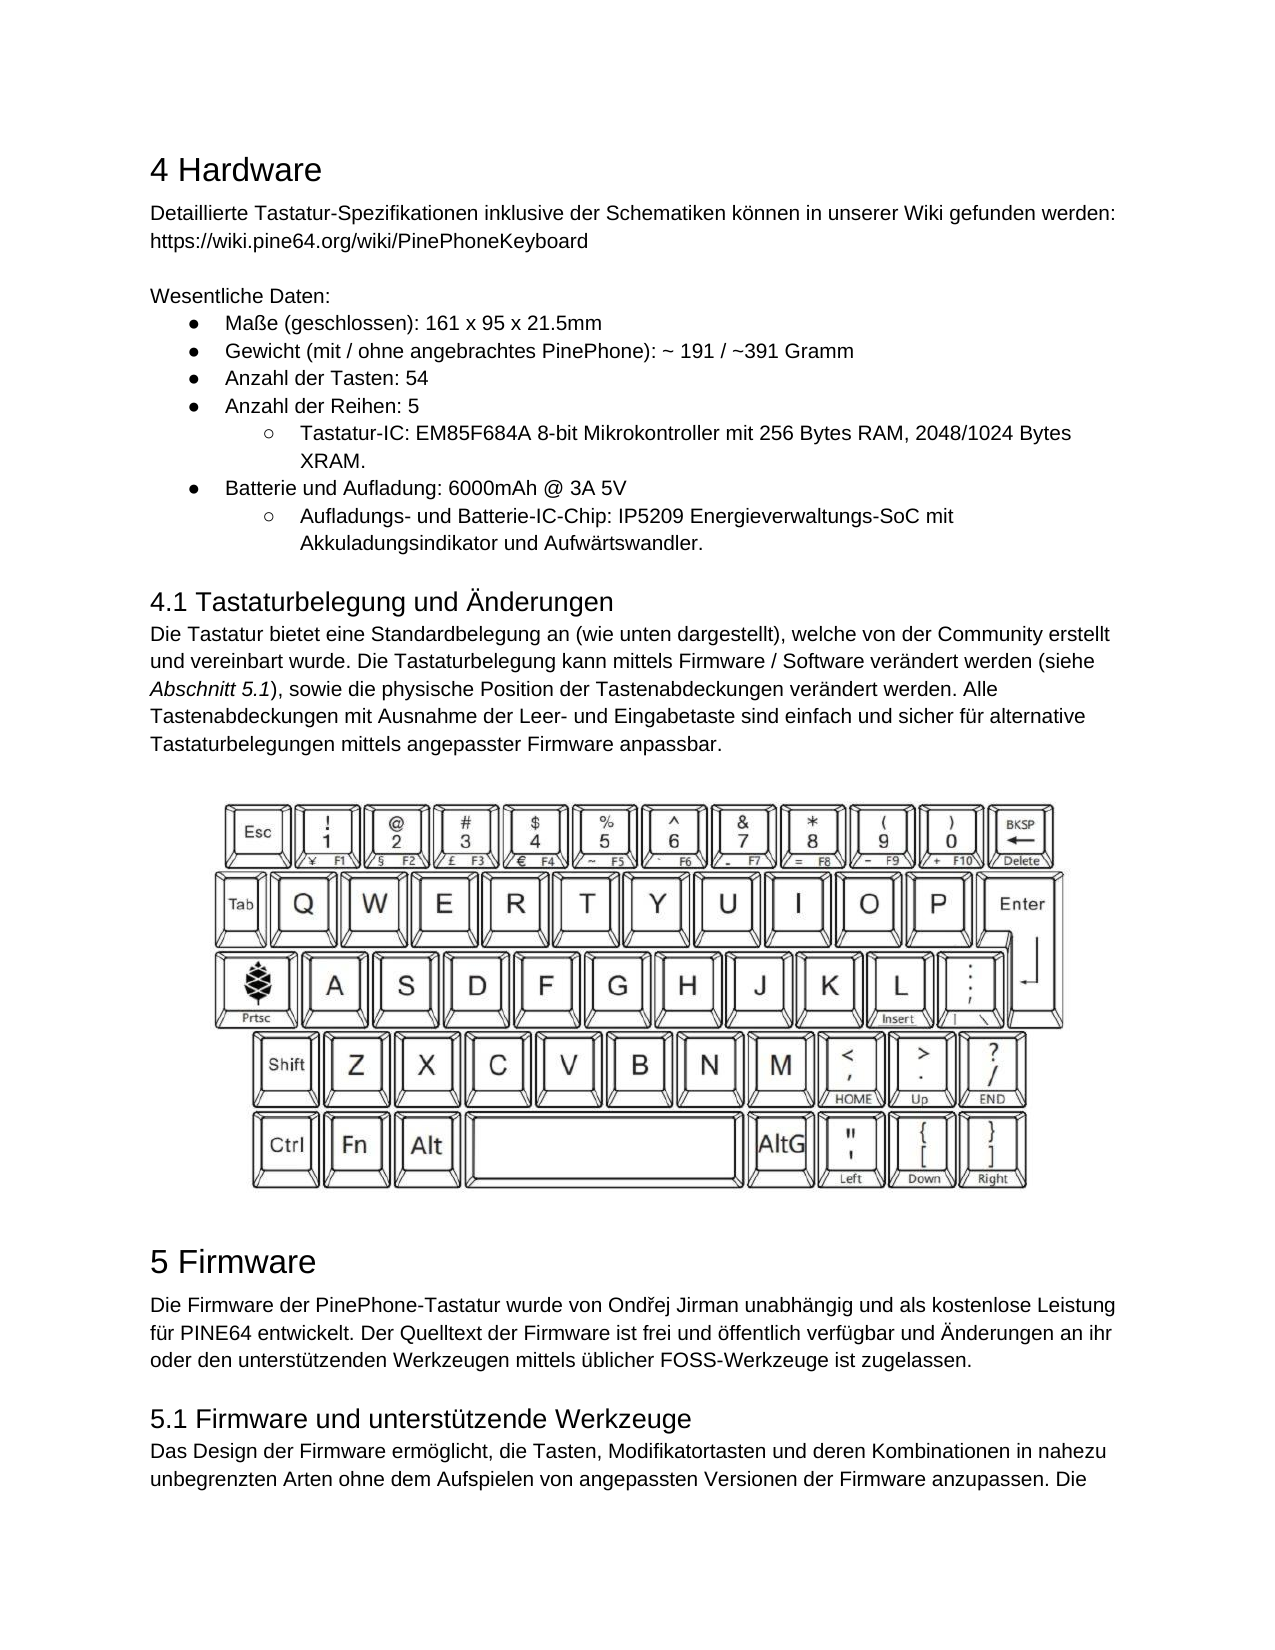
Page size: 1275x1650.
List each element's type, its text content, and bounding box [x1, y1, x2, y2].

list Anzahl der Tasten: 54 [187, 366, 1125, 390]
text Die Firmware der PinePhone-Tastatur wurde von Ondřej Jirman unabhängig und als kostenlose Leistung für PINE64 entwickelt. Der Quelltext der Firmware ist frei und öffentlich verfügbar und Änderungen an ihr oder den unterstützenden Werkzeugen mittels üblicher FOSS-Werkzeuge ist zugelassen. [150, 1293, 1125, 1372]
subtitle 4 Hardware [150, 150, 1125, 188]
list Aufladungs- und Batterie-IC-Chip: IP5209 Energieverwaltungs-SoC mit Akkuladungsindikator und Aufwärtswandler. [262, 503, 1125, 555]
list Gewicht (mit / ohne angebrachtes PinePhone): ~ 191 / ~391 Gramm [187, 338, 1125, 362]
text 5.1 Firmware und unterstützende Werkzeuge [150, 1403, 1125, 1434]
text Das Design der Firmware ermöglicht, die Tasten, Modifikatortasten und deren Kombinationen in nahezu unbegrenzten Arten ohne dem Aufspielen von angepassten Versionen der Firmware anzupassen. Die [150, 1439, 1125, 1491]
list Maße (geschlossen): 161 x 95 x 21.5mm [187, 311, 1125, 335]
list Anzahl der Reihen: 5 [187, 393, 1125, 417]
text 4.1 Tastaturbelegung und Änderungen [150, 586, 1125, 617]
text Detaillierte Tastatur-Spezifikationen inklusive der Schematiken können in unserer Wiki gefunden werden: https://wiki.pine64.org/wiki/PinePhoneKeyboard [150, 201, 1125, 252]
picture [201, 786, 1074, 1201]
text Wesentliche Daten: [150, 283, 1125, 307]
list Tastatur-IC: EM85F684A 8-bit Mikrokontroller mit 256 Bytes RAM, 2048/1024 Bytes XRAM. [262, 421, 1125, 472]
text Die Tastatur bietet eine Standardbelegung an (wie unten dargestellt), welche von der Community erstellt und vereinbart wurde. Die Tastaturbelegung kann mittels Firmware / Software verändert werden (siehe Abschnitt 5.1), sowie die physische Position der Tastenabdeckungen verändert werden. Alle Tastenabdeckungen mit Ausnahme der Leer- und Eingabetaste sind einfach und sicher für alternative Tastaturbelegungen mittels angepasster Firmware anpassbar. [150, 622, 1125, 756]
subtitle 5 Firmware [150, 1242, 1125, 1281]
list Batterie und Aufladung: 6000mAh @ 3A 5V [187, 476, 1125, 500]
